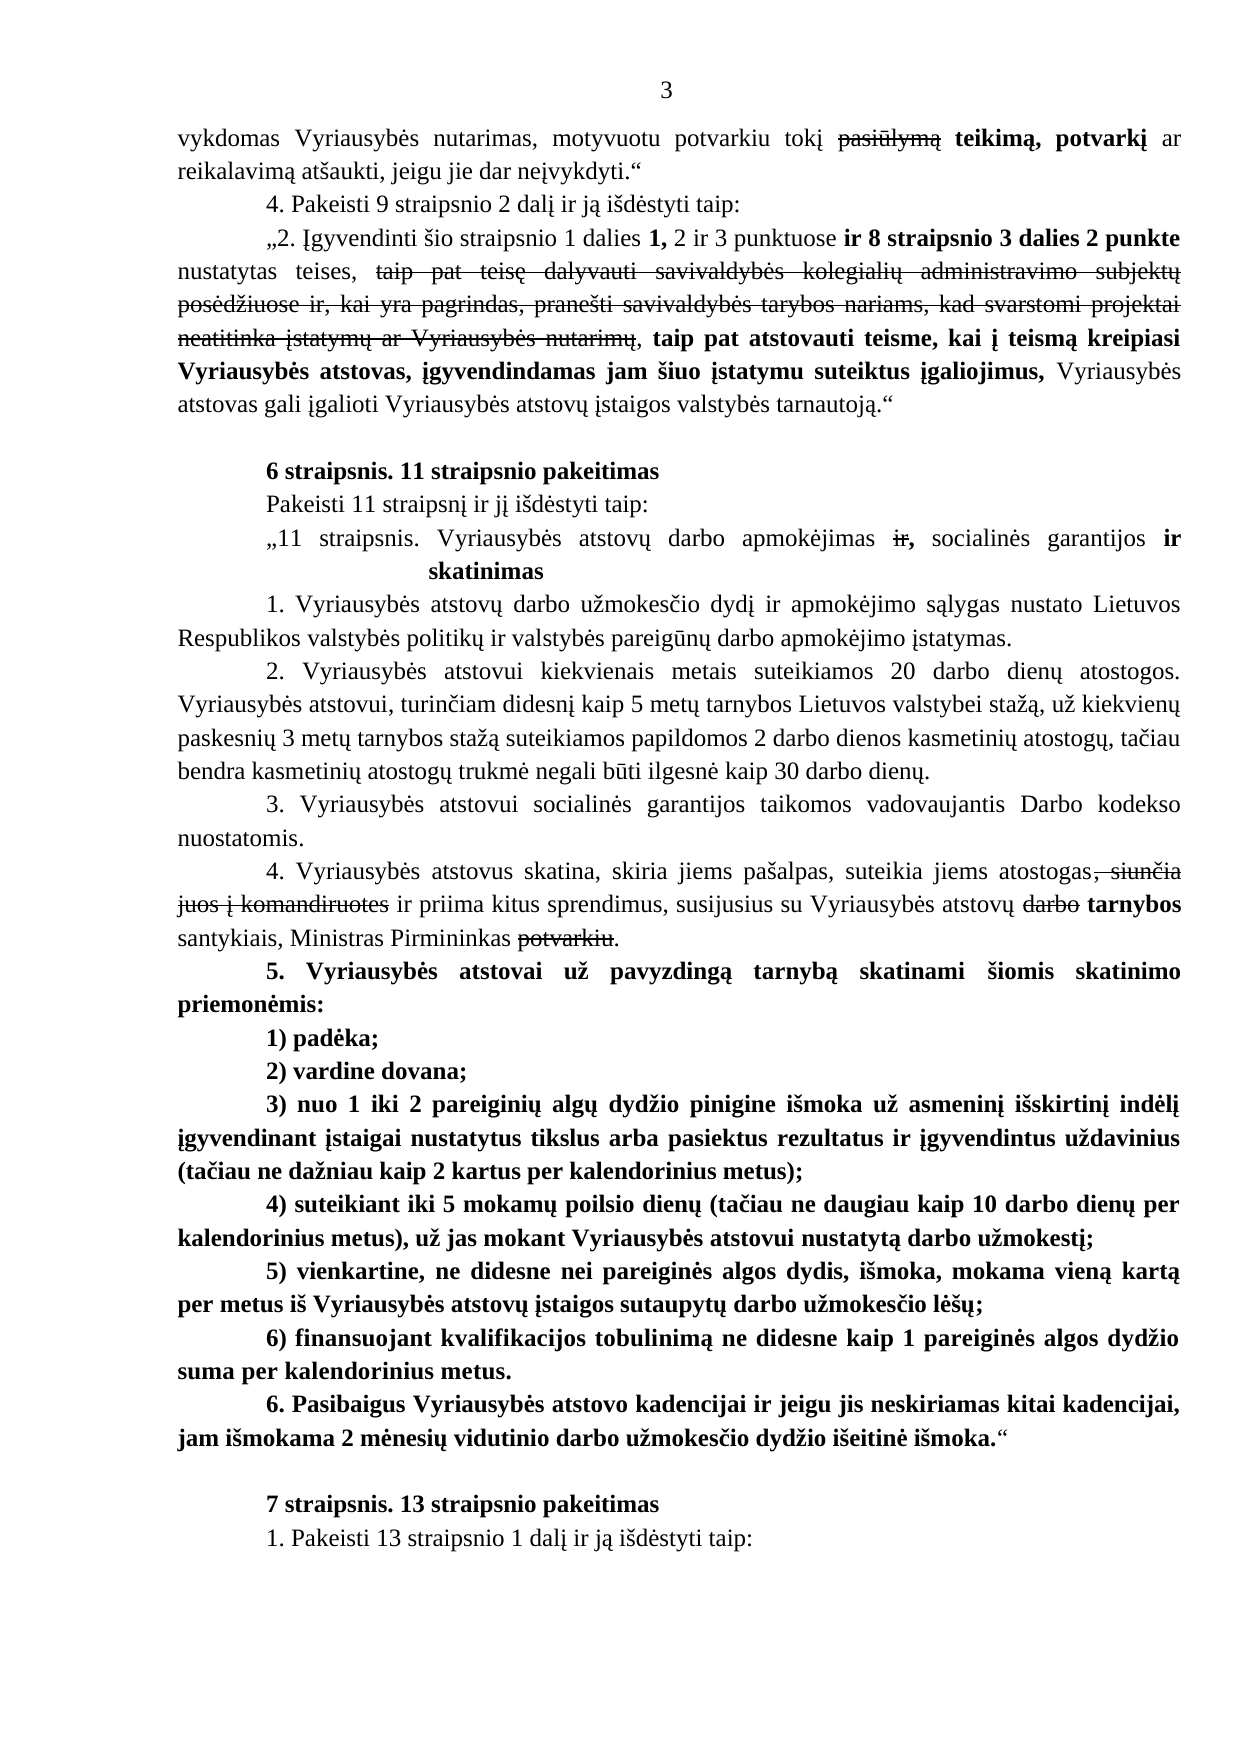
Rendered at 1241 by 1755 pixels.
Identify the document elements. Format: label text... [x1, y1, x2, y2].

text 1. Pakeisti 13 straipsnio 1 dalį ir ją išdėstyti taip: [177, 1518, 1181, 1551]
text 3. Vyriausybės atstovui socialinės garantijos taikomos vadovaujantis Darbo kodekso nuostatomis. [177, 785, 1181, 851]
text „2. Įgyvendinti šio straipsnio 1 dalies 1, 2 ir 3 punktuose ir 8 straipsnio 3 dalies 2 punkte nustatytas teises, taip pat teisę dalyvauti savivaldybės kolegialių administravimo subjektų posėdžiuose ir, kai yra pagrindas, pranešti savivaldybės tarybos nariams, kad svarstomi projektai neatitinka įstatymų ar Vyriausybės nutarimų, taip pat atstovauti teisme, kai į teismą kreipiasi Vyriausybės atstovas, įgyvendindamas jam šiuo įstatymu suteiktus įgaliojimus, Vyriausybės atstovas gali įgalioti Vyriausybės atstovų įstaigos valstybės tarnautoją.“ [177, 306, 1181, 418]
text 2. Vyriausybės atstovui kiekvienais metais suteikiamos 20 darbo dienų atostogos. Vyriausybės atstovui, turinčiam didesnį kaip 5 metų tarnybos Lietuvos valstybei stažą, už kiekvienų paskesnių 3 metų tarnybos stažą suteikiamos papildomos 2 darbo dienos kasmetinių atostogų, tačiau bendra kasmetinių atostogų trukmė negali būti ilgesnė kaip 30 darbo dienų. [177, 651, 1181, 785]
text 3) nuo 1 iki 2 pareiginių algų dydžio pinigine išmoka už asmeninį išskirtinį indėlį įgyvendinant įstaigai nustatytus tikslus arba pasiektus rezultatus ir įgyvendintus uždavinius (tačiau ne dažniau kaip 2 kartus per kalendorinius metus); [177, 1085, 1181, 1185]
text 1. Vyriausybės atstovų darbo užmokesčio dydį ir apmokėjimo sąlygas nustato Lietuvos Respublikos valstybės politikų ir valstybės pareigūnų darbo apmokėjimo įstatymas. [177, 585, 1181, 651]
text 2) vardine dovana; [177, 1051, 1181, 1085]
text 4. Pakeisti 9 straipsnio 2 dalį ir ją išdėstyti taip: [177, 185, 1181, 218]
text 7 straipsnis. 13 straipsnio pakeitimas [177, 1485, 1181, 1518]
text 5. Vyriausybės atstovai už pavyzdingą tarnybą skatinami šiomis skatinimo priemonėmis: [177, 951, 1181, 1018]
text Pakeisti 11 straipsnį ir jį išdėstyti taip: [177, 485, 1181, 518]
text 4) suteikiant iki 5 mokamų poilsio dienų (tačiau ne daugiau kaip 10 darbo dienų per kalendorinius metus), už jas mokant Vyriausybės atstovui nustatytą darbo užmokestį; [177, 1185, 1181, 1251]
text 1) padėka; [177, 1018, 1181, 1051]
text 6) finansuojant kvalifikacijos tobulinimą ne didesne kaip 1 pareiginės algos dydžio suma per kalendorinius metus. [177, 1318, 1181, 1385]
text 5) vienkartine, ne didesne nei pareiginės algos dydis, išmoka, mokama vieną kartą per metus iš Vyriausybės atstovų įstaigos sutaupytų darbo užmokesčio lėšų; [177, 1251, 1181, 1318]
text 6. Pasibaigus Vyriausybės atstovo kadencijai ir jeigu jis neskiriamas kitai kadencijai, jam išmokama 2 mėnesių vidutinio darbo užmokesčio dydžio išeitinė išmoka.“ [177, 1385, 1181, 1451]
text 6 straipsnis. 11 straipsnio pakeitimas [177, 451, 1181, 485]
text vykdomas Vyriausybės nutarimas, motyvuotu potvarkiu tokį pasiūlymą teikimą, potvarkį ar reikalavimą atšaukti, jeigu jie dar neįvykdyti.“ [177, 118, 1181, 185]
text „2. Įgyvendinti šio straipsnio 1 dalies 1, 2 ir 3 punktuose ir 8 straipsnio 3 dalies 2 punkte nustatytas teises, taip pat teisę dalyvauti savivaldybės kolegialių administravimo subjektų posėdžiuose ir, kai yra pagrindas, pranešti savivaldybės tarybos nariams, kad svarstomi projektai neatitinka įstatymų ar Vyriausybės nutarimų, taip pat atstovauti teisme, kai į teismą kreipiasi Vyriausybės atstovas, įgyvendindamas jam šiuo įstatymu suteiktus įgaliojimus, Vyriausybės atstovas gali įgalioti Vyriausybės atstovų įstaigos valstybės tarnautoją.“ [177, 218, 1181, 305]
text 4. Vyriausybės atstovus skatina, skiria jiems pašalpas, suteikia jiems atostogas, siunčia juos į komandiruotes ir priima kitus sprendimus, susijusius su Vyriausybės atstovų darbo tarnybos santykiais, Ministras Pirmininkas potvarkiu. [177, 851, 1181, 951]
text „11 straipsnis. Vyriausybės atstovų darbo apmokėjimas ir, socialinės garantijos ir skatinimas [266, 518, 1181, 585]
